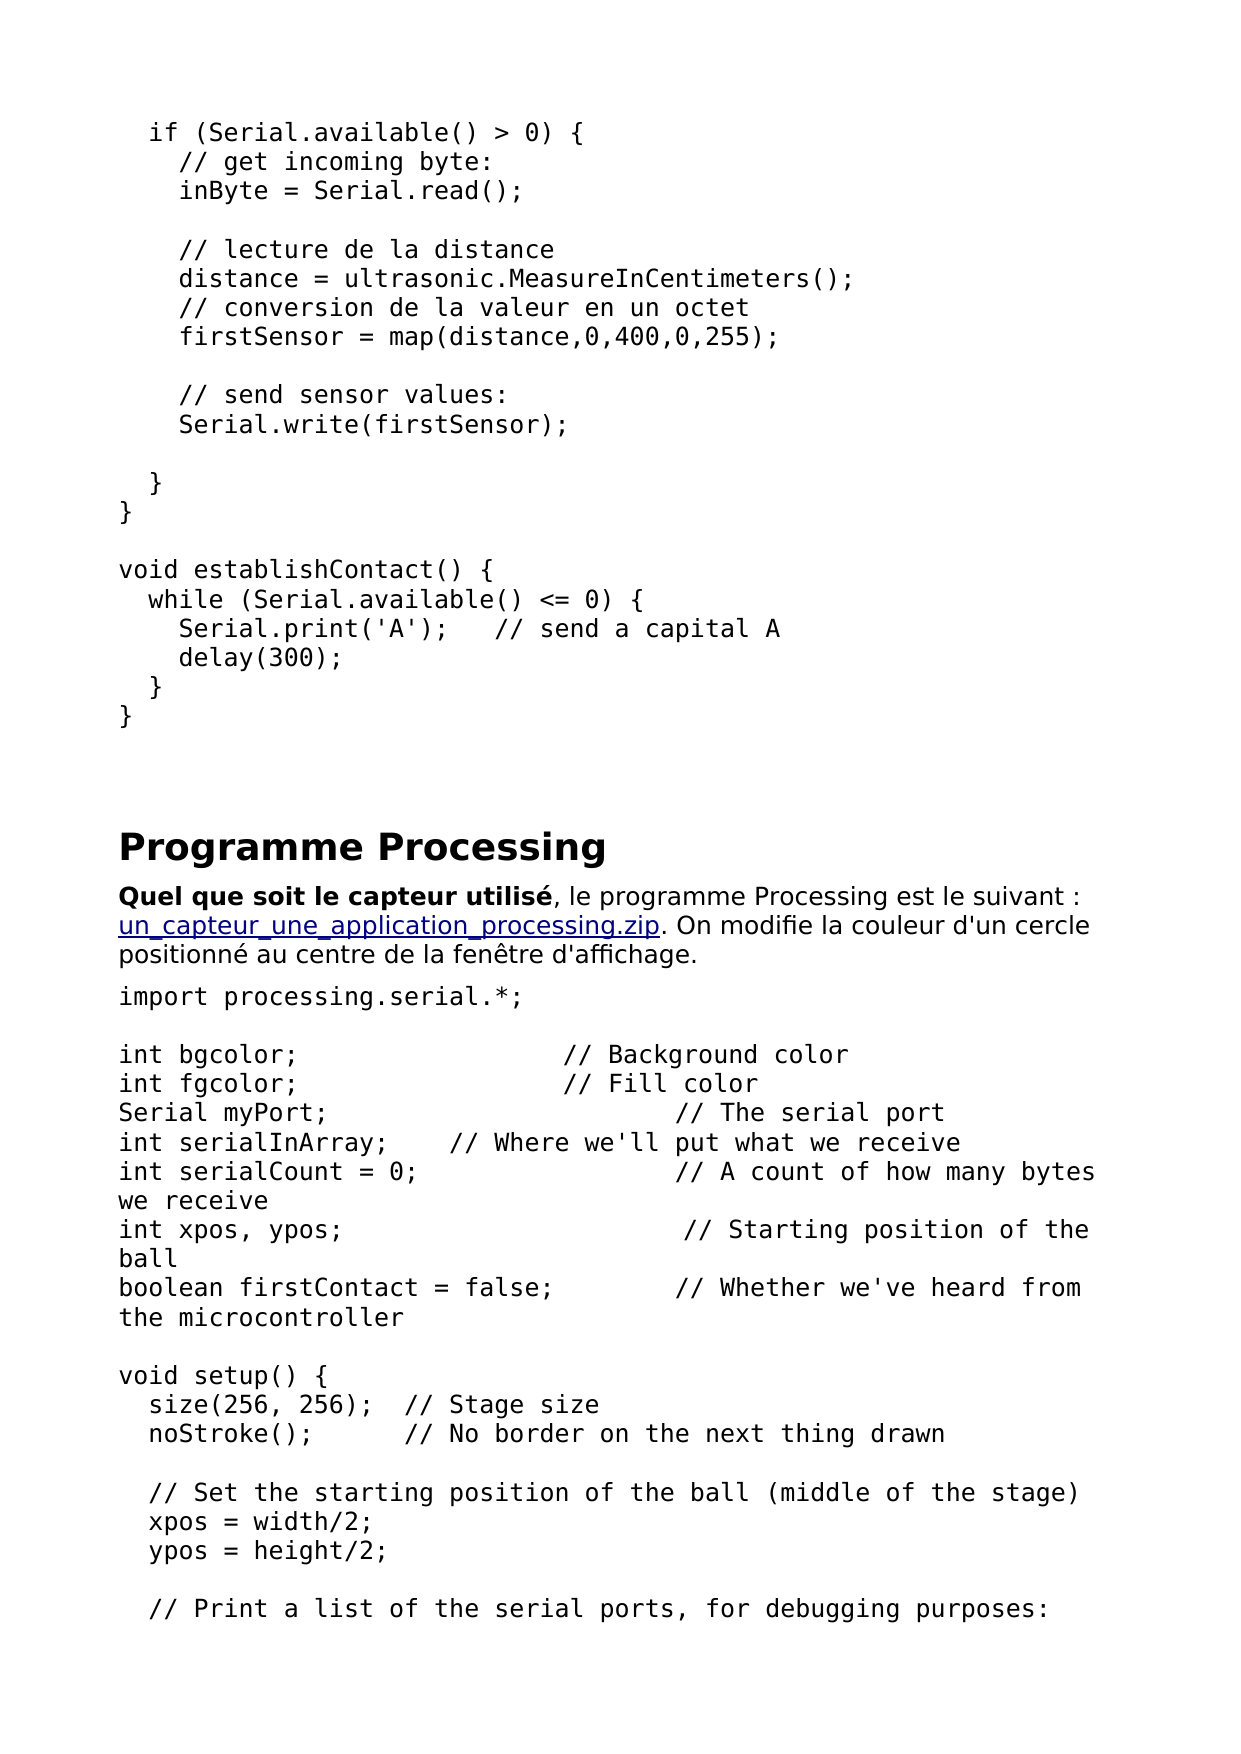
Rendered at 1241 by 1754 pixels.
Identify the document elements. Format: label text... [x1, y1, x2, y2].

text import processing.serial.*; int bgcolor; // Background color int fgcolor; // Fill color Serial myPort; // The serial port int serialInArray; // Where we'll put what we receive int serialCount = 0; // A count of how many bytes we receive int xpos, ypos; // Starting position of the ball boolean firstContact = false; // Whether we've heard from the microcontroller void setup() { size(256, 256); // Stage size noStroke(); // No border on the next thing drawn // Set the starting position of the ball (middle of the stage) xpos = width/2; ypos = height/2; // Print a list of the serial ports, for debugging purposes: [118, 982, 1122, 1623]
text if (Serial.available() > 0) { // get incoming byte: inByte = Serial.read(); // lecture de la distance distance = ultrasonic.MeasureInCentimeters(); // conversion de la valeur en un octet firstSensor = map(distance,0,400,0,255); // send sensor values: Serial.write(firstSensor); } } void establishContact() { while (Serial.available() <= 0) { Serial.print('A'); // send a capital A delay(300); } } [118, 118, 1122, 789]
text Quel que soit le capteur utilisé, le programme Processing est le suivant : un_capteur_une_application_processing.zip. On modifie la couleur d'un cercle positionné au centre de la fenêtre d'affichage. [118, 882, 1122, 969]
subtitle Programme Processing [118, 826, 1122, 869]
